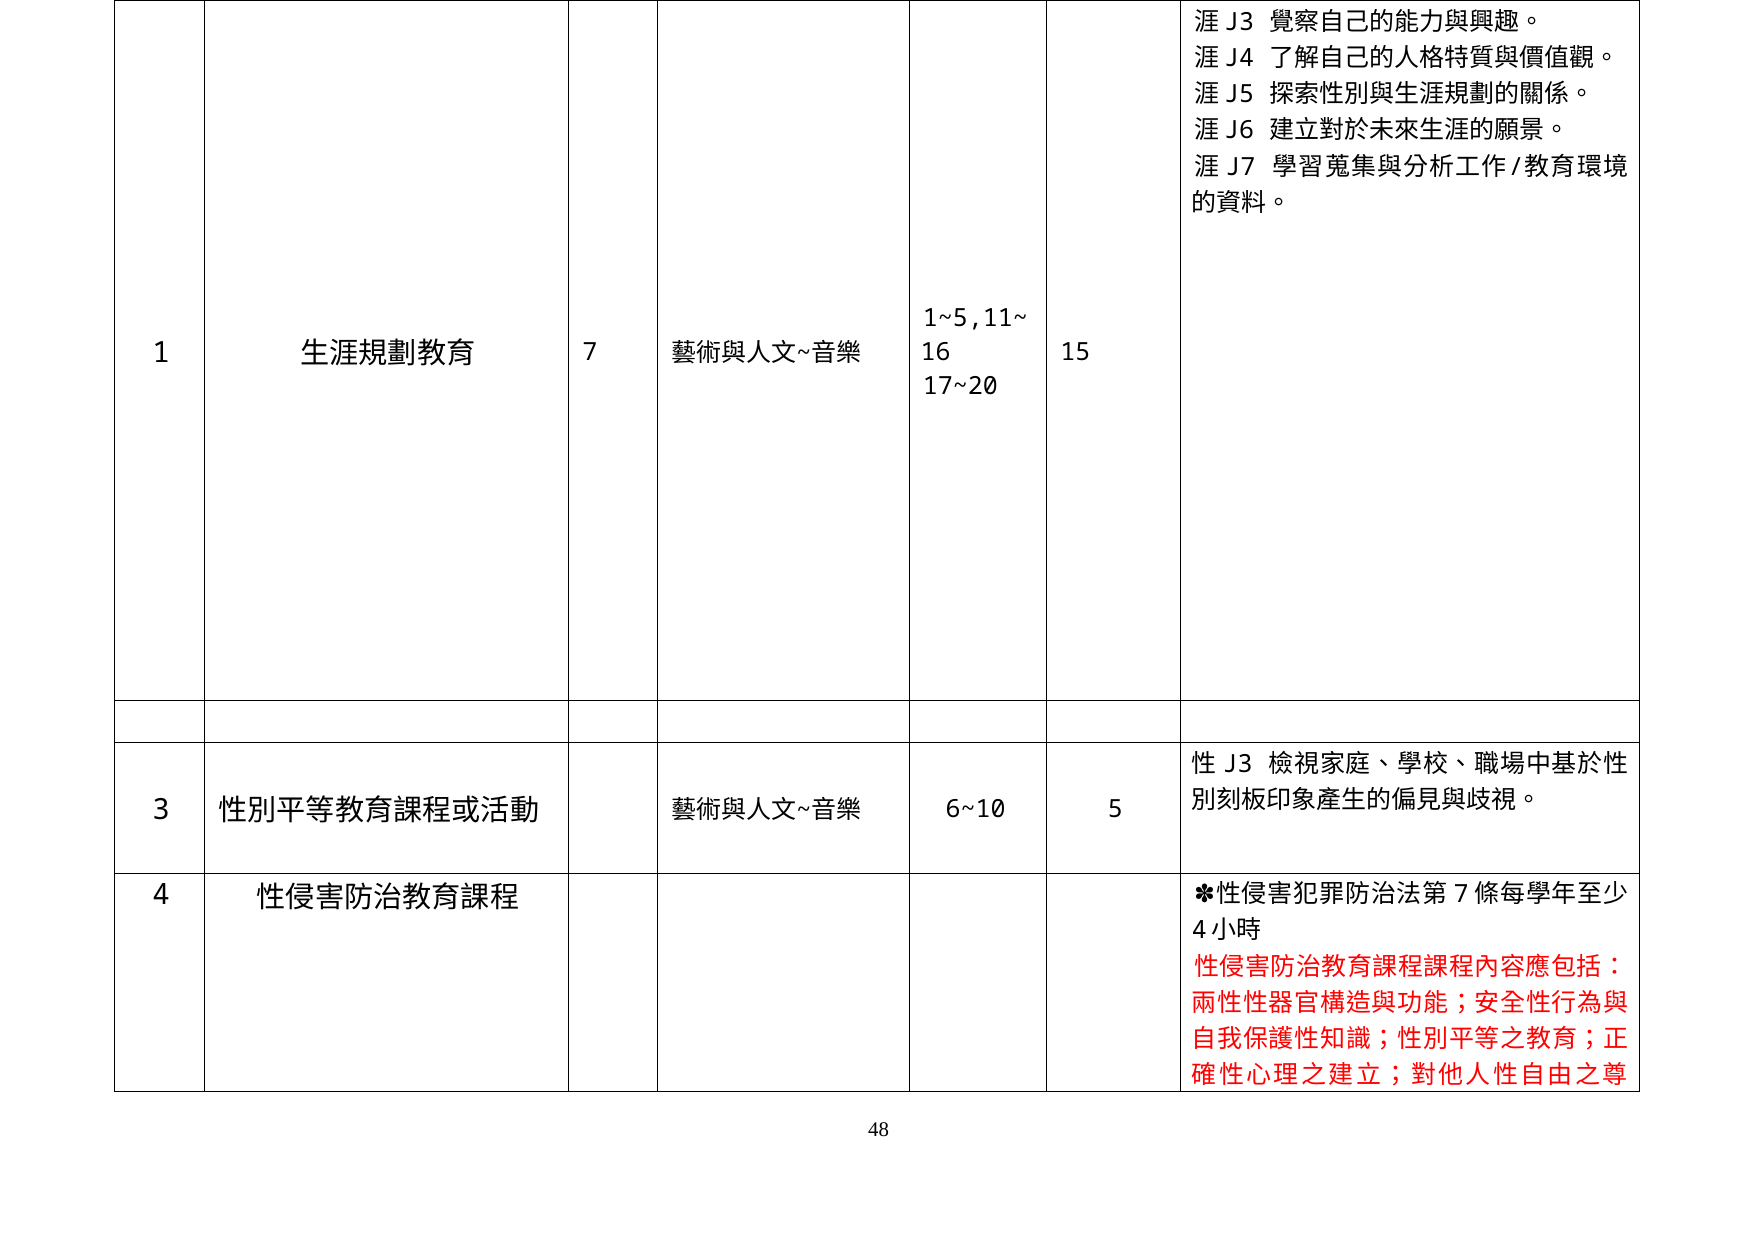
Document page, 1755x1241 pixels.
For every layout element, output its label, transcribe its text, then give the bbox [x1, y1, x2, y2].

table_cell 4 [115, 874, 204, 1091]
table_cell 15 [1047, 1, 1180, 700]
table_cell 1~5,11~16 17~20 [910, 1, 1046, 700]
table_cell ✽性侵害犯罪防治法第7條每學年至少4小時 性侵害防治教育課程課程內容應包括：兩性性器官構造與功能；安全性行為與自我保護性知識；性別平等之教育；正確性心理之建立；對他人性自由之尊 [1181, 874, 1639, 1091]
table_cell [1047, 701, 1180, 742]
table_cell [115, 701, 204, 742]
table_cell 1 [115, 1, 204, 700]
table_cell [569, 743, 657, 872]
table_cell 6~10 [910, 743, 1046, 872]
table_cell 3 [115, 743, 204, 872]
table_cell [569, 874, 657, 1091]
table_cell 藝術與人文~音樂 [658, 743, 909, 872]
table_cell 涯J3 覺察自己的能力與興趣。 涯J4 了解自己的人格特質與價值觀。 涯J5 探索性別與生涯規劃的關係。 涯J6 建立對於未來生涯的願景。 涯J7 學習蒐集與分析工作/教育環境的資料。 [1181, 1, 1639, 700]
table_cell [658, 701, 909, 742]
table_cell [569, 701, 657, 742]
table_cell 7 [569, 1, 657, 700]
table_cell [910, 874, 1046, 1091]
table_cell 性J3 檢視家庭、學校、職場中基於性別刻板印象產生的偏見與歧視。 [1181, 743, 1639, 872]
table_cell 性侵害防治教育課程 [205, 874, 568, 1091]
table_cell 性別平等教育課程或活動 [205, 743, 568, 872]
table_cell 5 [1047, 743, 1180, 872]
table_cell [1047, 874, 1180, 1091]
table_cell [910, 701, 1046, 742]
table_cell 生涯規劃教育 [205, 1, 568, 700]
table_cell [205, 701, 568, 742]
table_cell 藝術與人文~音樂 [658, 1, 909, 700]
table_cell [1181, 701, 1639, 742]
table_cell [658, 874, 909, 1091]
